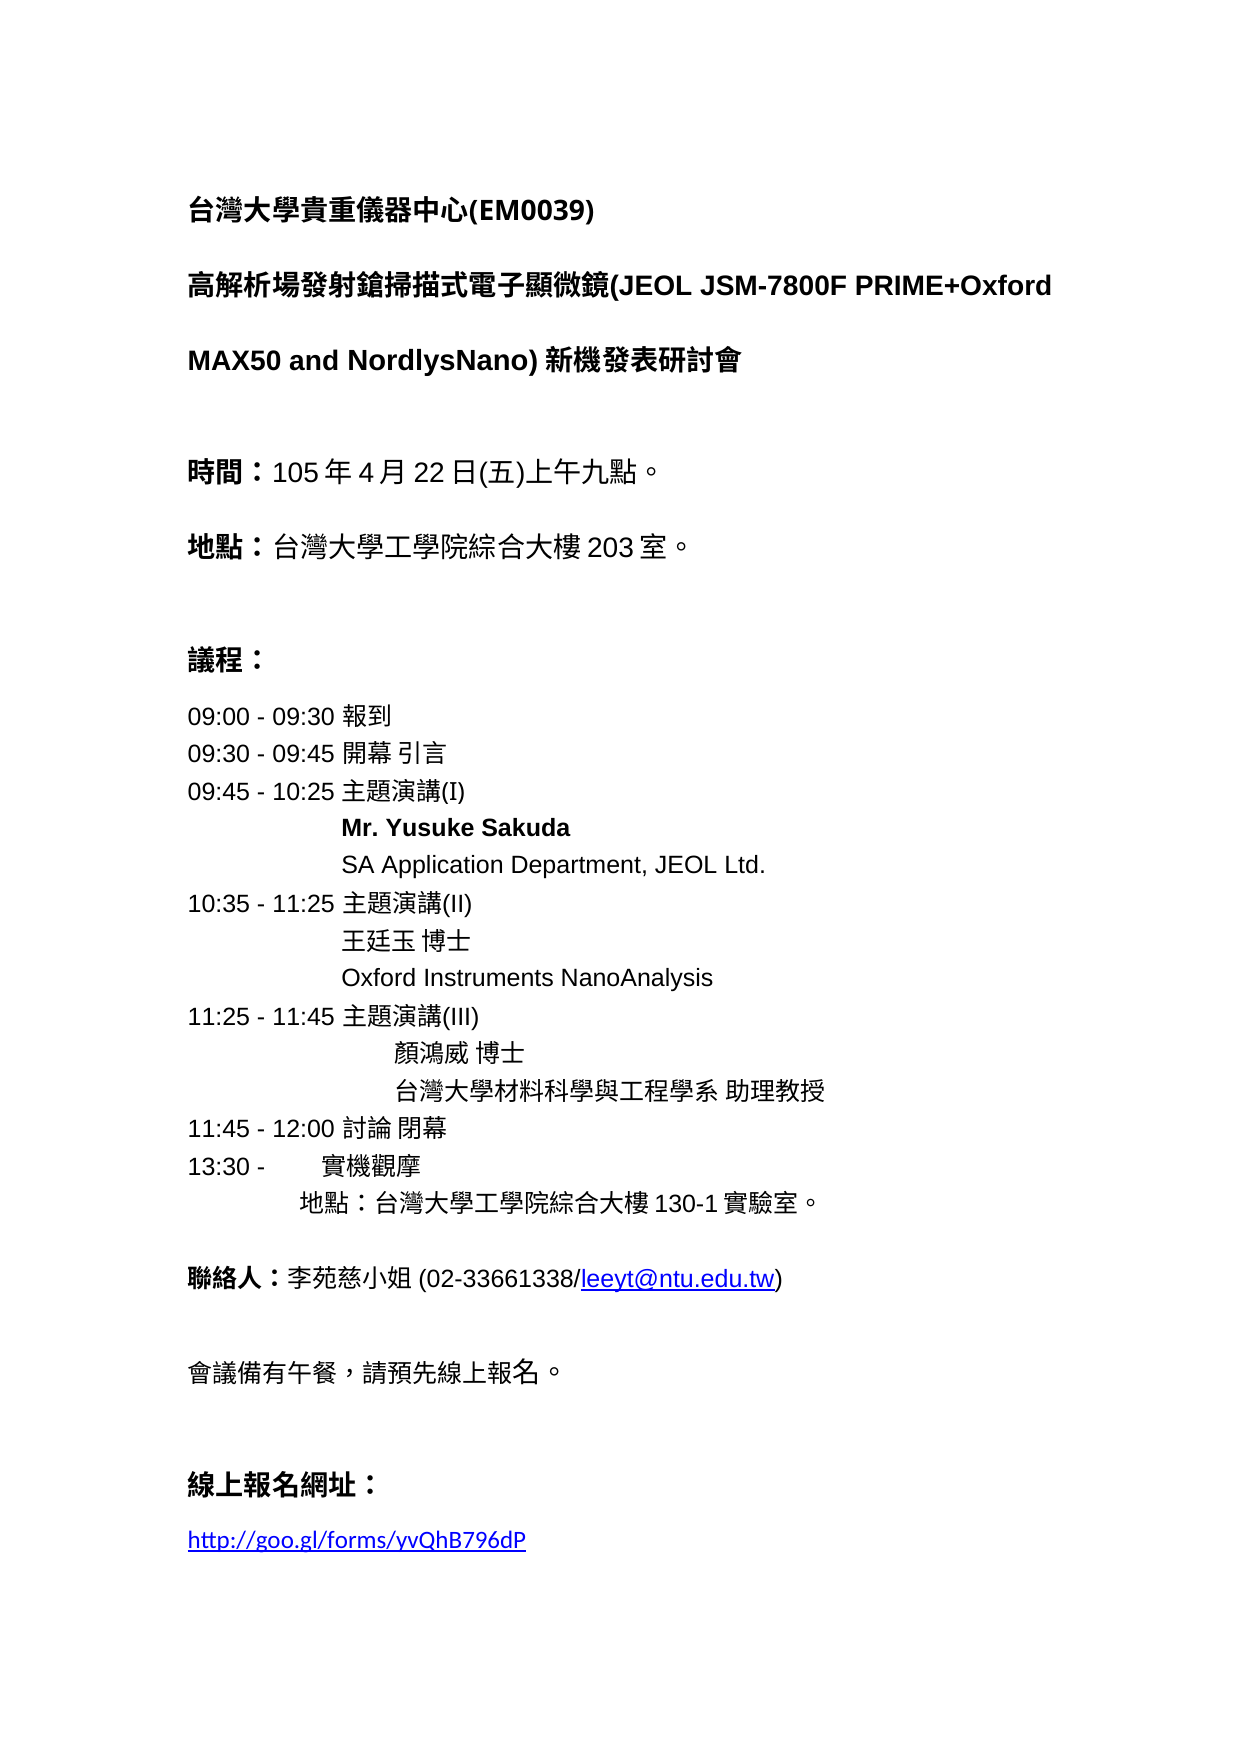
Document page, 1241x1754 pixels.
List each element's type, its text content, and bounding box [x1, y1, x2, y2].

text 台灣大學貴重儀器中心(EM0039) [187, 164, 1053, 239]
text 線上報名網址： [187, 1439, 1053, 1514]
text 11:45 - 12:00 討論 閉幕 [187, 1102, 1053, 1139]
text 王廷玉 博士 [187, 914, 1053, 952]
text SA Application Department, JEOL Ltd. [187, 839, 1053, 877]
text 時間：105年4月22日(五)上午九點。 [187, 427, 1053, 502]
text 地點：台灣大學工學院綜合大樓203室。 [187, 502, 1053, 577]
text 09:00 - 09:30 報到 [187, 689, 1053, 727]
text 聯絡人：李苑慈小姐 (02-33661338/leeyt@ntu.edu.tw) [187, 1252, 1053, 1289]
text 會議備有午餐，請預先線上報名。 [187, 1327, 1053, 1402]
text 09:45 - 10:25 主題演講(I) [187, 764, 1053, 802]
text 顏鴻威 博士 [187, 1027, 1053, 1064]
text 10:35 - 11:25 主題演講(II) [187, 877, 1053, 914]
text 13:30 - 實機觀摩 [187, 1139, 1053, 1177]
text 議程： [187, 614, 1053, 689]
text 台灣大學材料科學與工程學系 助理教授 [187, 1064, 1053, 1102]
text Mr. Yusuke Sakuda [187, 802, 1053, 839]
text 09:30 - 09:45 開幕 引言 [187, 727, 1053, 764]
text http://goo.gl/forms/yvQhB796dP [187, 1514, 1053, 1552]
text 高解析場發射鎗掃描式電子顯微鏡(JEOL JSM-7800F PRIME+Oxford MAX50 and NordlysNano) 新機發表研討會 [187, 239, 1053, 389]
text 地點：台灣大學工學院綜合大樓130-1實驗室。 [187, 1177, 1053, 1214]
text Oxford Instruments NanoAnalysis [187, 952, 1053, 989]
text 11:25 - 11:45 主題演講(III) [187, 989, 1053, 1027]
